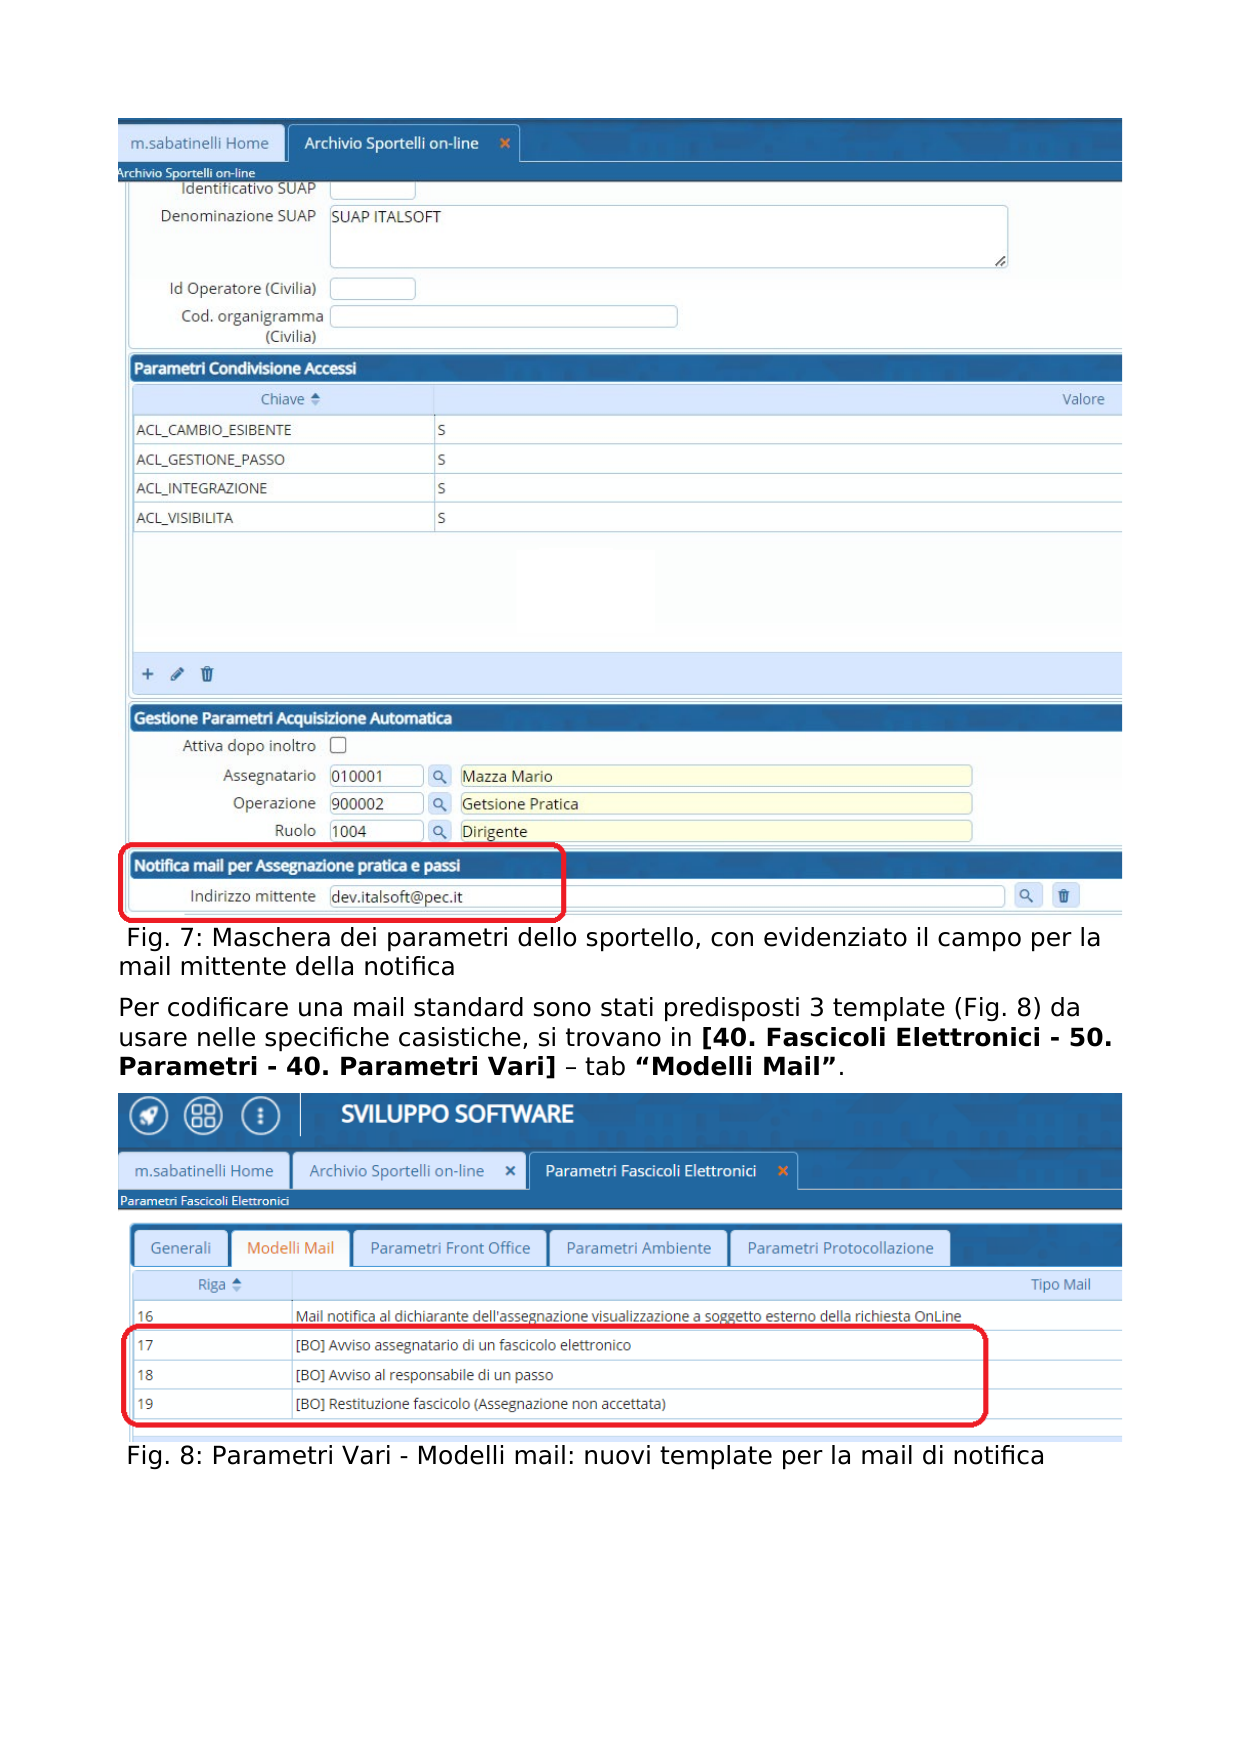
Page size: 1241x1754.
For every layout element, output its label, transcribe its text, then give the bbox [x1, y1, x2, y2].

text Per codificare una mail standard sono stati predisposti 3 template (Fig. 8) da usare nelle specifiche casistiche, si trovano in [40. Fascicoli Elettronici - 50. Parametri - 40. Parametri Vari] – tab “Modelli Mail”. [118, 993, 1122, 1081]
text Fig. 7: Maschera dei parametri dello sportello, con evidenziato il campo per la mail mittente della notifica [118, 923, 1122, 981]
picture [118, 1093, 1123, 1442]
text Fig. 8: Parametri Vari - Modelli mail: nuovi template per la mail di notifica [118, 1442, 1122, 1471]
picture [118, 118, 1123, 923]
